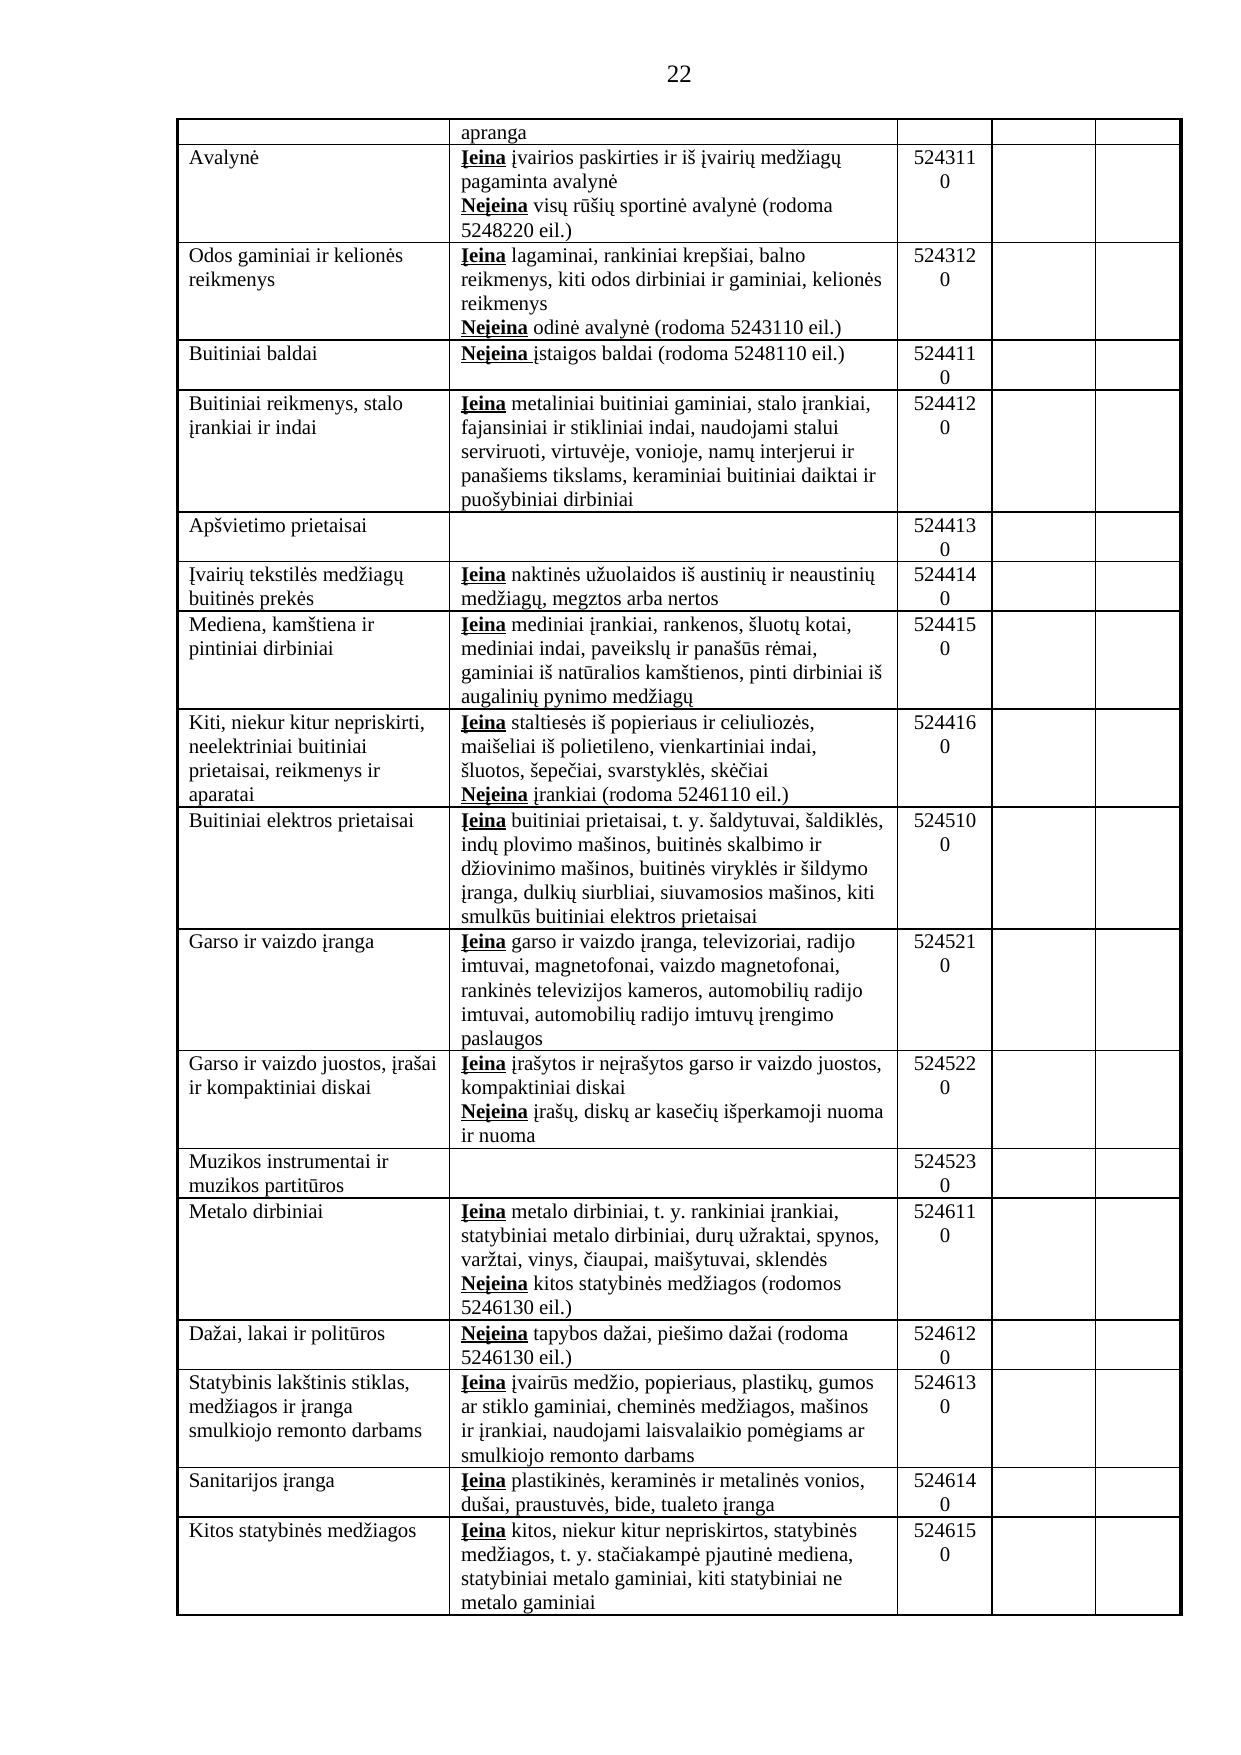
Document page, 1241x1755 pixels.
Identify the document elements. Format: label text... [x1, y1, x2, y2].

table_cell Įeina metalo dirbiniai, t. y. rankiniai įrankiai, statybiniai metalo dirbiniai, durų užraktai, spynos, varžtai, vinys, čiaupai, maišytuvai, sklendės Neįeina kitos statybinės medžiagos (rodomos 5246130 eil.) [450, 1199, 897, 1319]
table_cell [993, 808, 1095, 928]
table_cell Įeina lagaminai, rankiniai krepšiai, balno reikmenys, kiti odos dirbiniai ir gaminiai, kelionės reikmenys Neįeina odinė avalynė (rodoma 5243110 eil.) [450, 243, 897, 339]
table_cell Įeina įvairūs medžio, popieriaus, plastikų, gumos ar stiklo gaminiai, cheminės medžiagos, mašinos ir įrankiai, naudojami laisvalaikio pomėgiams ar smulkiojo remonto darbams [450, 1370, 897, 1467]
table_cell Apšvietimo prietaisai [179, 513, 449, 561]
table_cell [450, 1149, 897, 1197]
table_cell Įeina metaliniai buitiniai gaminiai, stalo įrankiai, fajansiniai ir stikliniai indai, naudojami stalui serviruoti, virtuvėje, vonioje, namų interjerui ir panašiems tikslams, keraminiai buitiniai daiktai ir puošybiniai dirbiniai [450, 391, 897, 511]
table_cell 5246110 [898, 1199, 991, 1319]
table_cell [993, 612, 1095, 708]
table_cell Įeina naktinės užuolaidos iš austinių ir neaustinių medžiagų, megztos arba nertos [450, 562, 897, 610]
table_cell [450, 513, 897, 561]
table_cell [1096, 341, 1179, 389]
table_cell [1096, 562, 1179, 610]
table_cell Įeina kitos, niekur kitur nepriskirtos, statybinės medžiagos, t. y. stačiakampė pjautinė mediena, statybiniai metalo gaminiai, kiti statybiniai ne metalo gaminiai [450, 1518, 897, 1614]
table_cell Įeina mediniai įrankiai, rankenos, šluotų kotai, mediniai indai, paveikslų ir panašūs rėmai, gaminiai iš natūralios kamštienos, pinti dirbiniai iš augalinių pynimo medžiagų [450, 612, 897, 708]
table_cell 5244130 [898, 513, 991, 561]
table_cell Metalo dirbiniai [179, 1199, 449, 1319]
table_cell Odos gaminiai ir kelionės reikmenys [179, 243, 449, 339]
table_cell Buitiniai baldai [179, 341, 449, 389]
table_cell Avalynė [179, 145, 449, 242]
table_cell [993, 1149, 1095, 1197]
table_cell [993, 1370, 1095, 1467]
table_cell Sanitarijos įranga [179, 1468, 449, 1516]
table_cell [1096, 120, 1179, 144]
table_cell 5244160 [898, 710, 991, 806]
table_cell [993, 1199, 1095, 1319]
table_cell 5246130 [898, 1370, 991, 1467]
table_cell [1096, 1518, 1179, 1614]
table_cell Mediena, kamštiena ir pintiniai dirbiniai [179, 612, 449, 708]
table_cell Įeina įrašytos ir neįrašytos garso ir vaizdo juostos, kompaktiniai diskai Neįeina įrašų, diskų ar kasečių išperkamoji nuoma ir nuoma [450, 1051, 897, 1147]
table_cell 5246150 [898, 1518, 991, 1614]
table_cell 5244150 [898, 612, 991, 708]
table_cell [993, 1468, 1095, 1516]
table_cell Įvairių tekstilės medžiagų buitinės prekės [179, 562, 449, 610]
table_cell Garso ir vaizdo įranga [179, 930, 449, 1050]
table_cell 5244140 [898, 562, 991, 610]
table_cell [993, 1518, 1095, 1614]
table_cell Dažai, lakai ir politūros [179, 1321, 449, 1369]
table_cell [898, 120, 991, 144]
table_cell [1096, 612, 1179, 708]
table_cell [1096, 391, 1179, 511]
table_cell Buitiniai elektros prietaisai [179, 808, 449, 928]
table_cell 5244120 [898, 391, 991, 511]
table_cell [993, 391, 1095, 511]
table_cell [993, 710, 1095, 806]
table_cell 5245230 [898, 1149, 991, 1197]
table_cell [993, 145, 1095, 242]
table_cell Buitiniai reikmenys, stalo įrankiai ir indai [179, 391, 449, 511]
table_cell [1096, 513, 1179, 561]
table_cell Neįeina tapybos dažai, piešimo dažai (rodoma 5246130 eil.) [450, 1321, 897, 1369]
table_cell Įeina garso ir vaizdo įranga, televizoriai, radijo imtuvai, magnetofonai, vaizdo magnetofonai, rankinės televizijos kameros, automobilių radijo imtuvai, automobilių radijo imtuvų įrengimo paslaugos [450, 930, 897, 1050]
table_cell [993, 1051, 1095, 1147]
table_cell 5244110 [898, 341, 991, 389]
table_cell [993, 562, 1095, 610]
table_cell apranga [450, 120, 897, 144]
table_cell [1096, 1321, 1179, 1369]
table_cell [1096, 1468, 1179, 1516]
table_cell [1096, 145, 1179, 242]
table_cell [179, 120, 449, 144]
table_cell 5243110 [898, 145, 991, 242]
table_cell Įeina įvairios paskirties ir iš įvairių medžiagų pagaminta avalynė Neįeina visų rūšių sportinė avalynė (rodoma 5248220 eil.) [450, 145, 897, 242]
table_cell [1096, 710, 1179, 806]
table_cell [1096, 243, 1179, 339]
table_cell [993, 513, 1095, 561]
table_cell [1096, 930, 1179, 1050]
table_cell [1096, 1370, 1179, 1467]
table_cell Statybinis lakštinis stiklas, medžiagos ir įranga smulkiojo remonto darbams [179, 1370, 449, 1467]
table_cell Įeina buitiniai prietaisai, t. y. šaldytuvai, šaldiklės, indų plovimo mašinos, buitinės skalbimo ir džiovinimo mašinos, buitinės viryklės ir šildymo įranga, dulkių siurbliai, siuvamosios mašinos, kiti smulkūs buitiniai elektros prietaisai [450, 808, 897, 928]
table_cell 5245220 [898, 1051, 991, 1147]
table_cell [1096, 808, 1179, 928]
table_cell Įeina staltiesės iš popieriaus ir celiuliozės, maišeliai iš polietileno, vienkartiniai indai, šluotos, šepečiai, svarstyklės, skėčiai Neįeina įrankiai (rodoma 5246110 eil.) [450, 710, 897, 806]
table_cell [993, 930, 1095, 1050]
table_cell Garso ir vaizdo juostos, įrašai ir kompaktiniai diskai [179, 1051, 449, 1147]
table_cell 5243120 [898, 243, 991, 339]
table_cell [993, 120, 1095, 144]
table_cell [1096, 1149, 1179, 1197]
table_cell 5246140 [898, 1468, 991, 1516]
table_cell Įeina plastikinės, keraminės ir metalinės vonios, dušai, praustuvės, bide, tualeto įranga [450, 1468, 897, 1516]
table_cell [993, 341, 1095, 389]
table_cell [1096, 1199, 1179, 1319]
table_cell Muzikos instrumentai ir muzikos partitūros [179, 1149, 449, 1197]
table_cell 5245210 [898, 930, 991, 1050]
table_cell Kitos statybinės medžiagos [179, 1518, 449, 1614]
table_cell 5246120 [898, 1321, 991, 1369]
table_cell Kiti, niekur kitur nepriskirti, neelektriniai buitiniai prietaisai, reikmenys ir aparatai [179, 710, 449, 806]
table_cell 5245100 [898, 808, 991, 928]
table_cell Neįeina įstaigos baldai (rodoma 5248110 eil.) [450, 341, 897, 389]
table_cell [993, 1321, 1095, 1369]
table_cell [993, 243, 1095, 339]
table_cell [1096, 1051, 1179, 1147]
